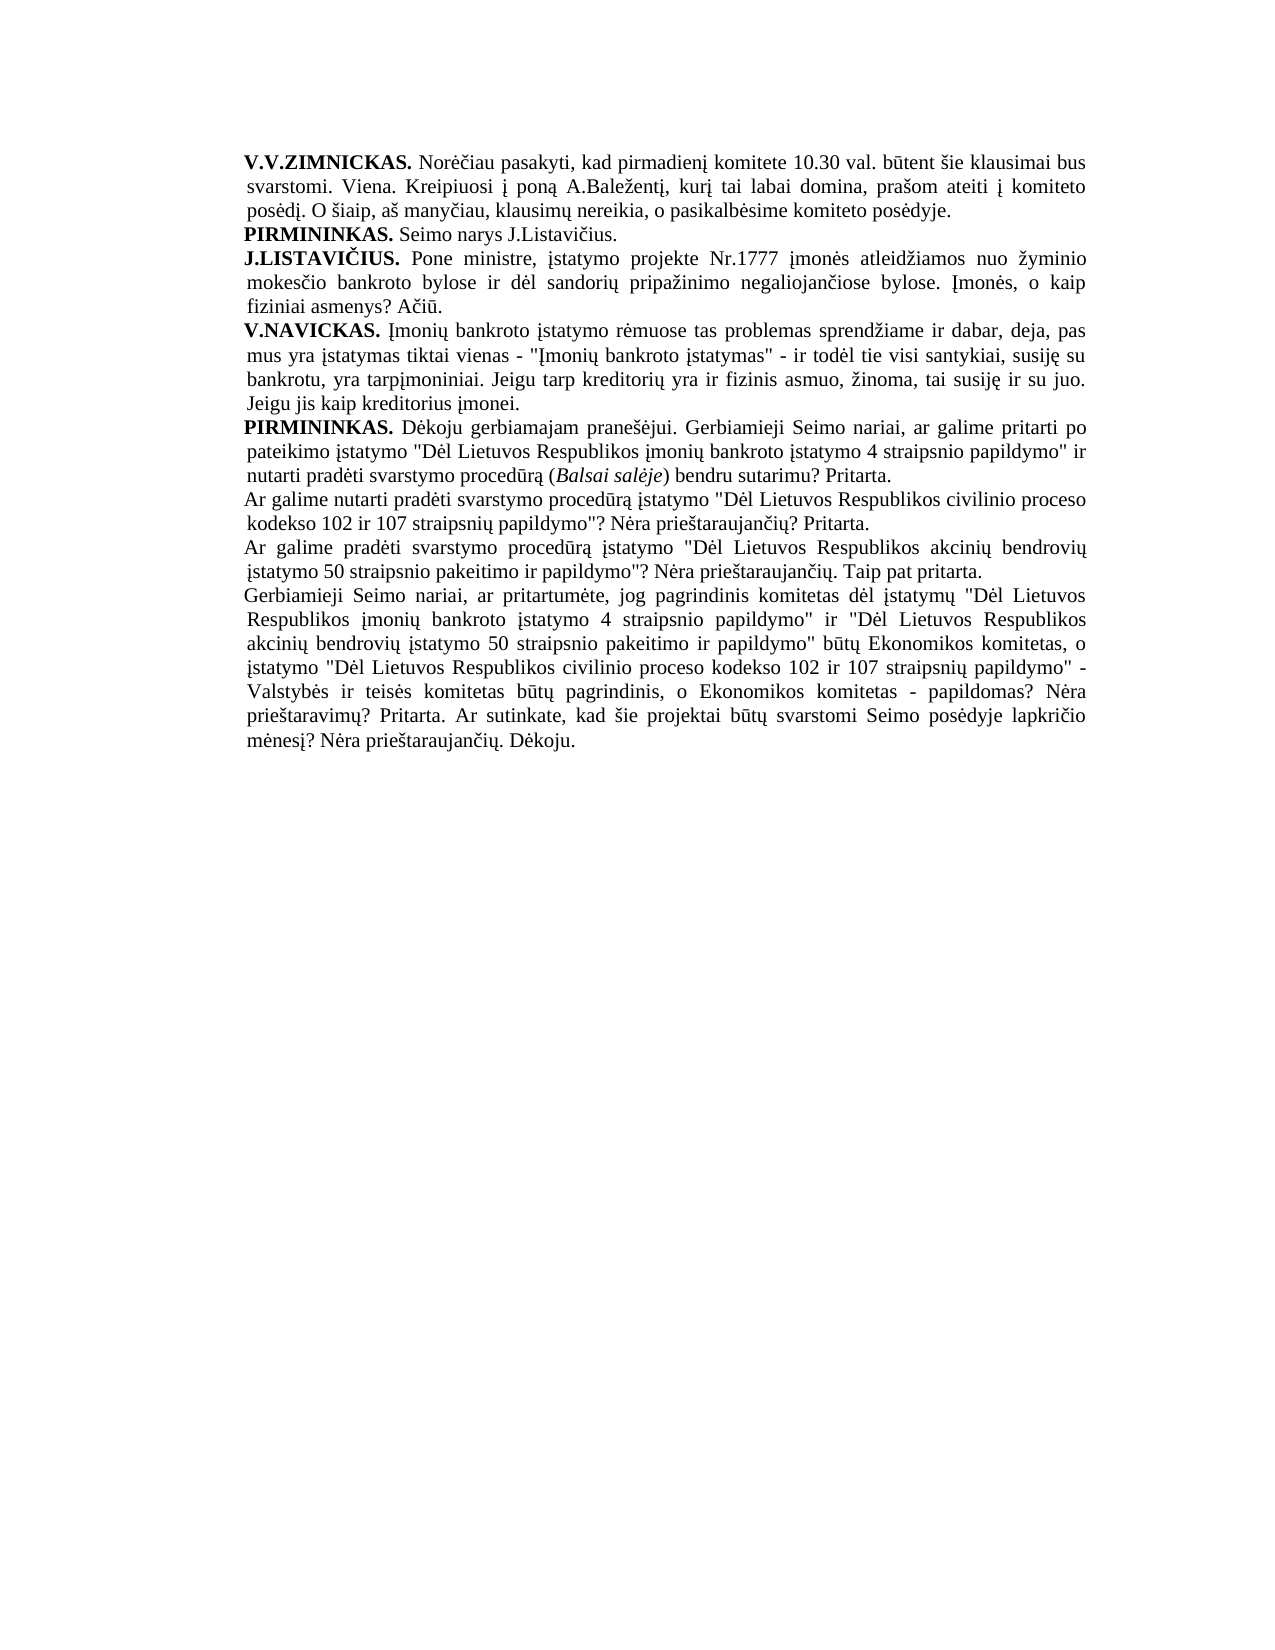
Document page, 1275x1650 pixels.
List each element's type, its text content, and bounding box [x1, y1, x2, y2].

text J.LISTAVIČIUS. Pone ministre, įstatymo projekte Nr.1777 įmonės atleidžiamos nuo žyminio mokesčio bankroto bylose ir dėl sandorių pripažinimo negaliojančiose bylose. Įmonės, o kaip fiziniai asmenys? Ačiū. [244, 246, 1087, 318]
text Gerbiamieji Seimo nariai, ar pritartumėte, jog pagrindinis komitetas dėl įstatymų "Dėl Lietuvos Respublikos įmonių bankroto įstatymo 4 straipsnio papildymo" ir "Dėl Lietuvos Respublikos akcinių bendrovių įstatymo 50 straipsnio pakeitimo ir papildymo" būtų Ekonomikos komitetas, o įstatymo "Dėl Lietuvos Respublikos civilinio proceso kodekso 102 ir 107 straipsnių papildymo" - Valstybės ir teisės komitetas būtų pagrindinis, o Ekonomikos komitetas - papildomas? Nėra prieštaravimų? Pritarta. Ar sutinkate, kad šie projektai būtų svarstomi Seimo posėdyje lapkričio mėnesį? Nėra prieštaraujančių. Dėkoju. [244, 583, 1087, 752]
text V.V.ZIMNICKAS. Norėčiau pasakyti, kad pirmadienį komitete 10.30 val. būtent šie klausimai bus svarstomi. Viena. Kreipiuosi į poną A.Baležentį, kurį tai labai domina, prašom ateiti į komiteto posėdį. O šiaip, aš manyčiau, klausimų nereikia, o pasikalbėsime komiteto posėdyje. [244, 150, 1087, 222]
text Ar galime nutarti pradėti svarstymo procedūrą įstatymo "Dėl Lietuvos Respublikos civilinio proceso kodekso 102 ir 107 straipsnių papildymo"? Nėra prieštaraujančių? Pritarta. [244, 487, 1087, 535]
text Ar galime pradėti svarstymo procedūrą įstatymo "Dėl Lietuvos Respublikos akcinių bendrovių įstatymo 50 straipsnio pakeitimo ir papildymo"? Nėra prieštaraujančių. Taip pat pritarta. [244, 535, 1087, 583]
text PIRMININKAS. Seimo narys J.Listavičius. [244, 222, 1087, 246]
text PIRMININKAS. Dėkoju gerbiamajam pranešėjui. Gerbiamieji Seimo nariai, ar galime pritarti po pateikimo įstatymo "Dėl Lietuvos Respublikos įmonių bankroto įstatymo 4 straipsnio papildymo" ir nutarti pradėti svarstymo procedūrą (Balsai salėje) bendru sutarimu? Pritarta. [244, 415, 1087, 487]
text V.NAVICKAS. Įmonių bankroto įstatymo rėmuose tas problemas sprendžiame ir dabar, deja, pas mus yra įstatymas tiktai vienas - "Įmonių bankroto įstatymas" - ir todėl tie visi santykiai, susiję su bankrotu, yra tarpįmoniniai. Jeigu tarp kreditorių yra ir fizinis asmuo, žinoma, tai susiję ir su juo. Jeigu jis kaip kreditorius įmonei. [244, 318, 1087, 415]
